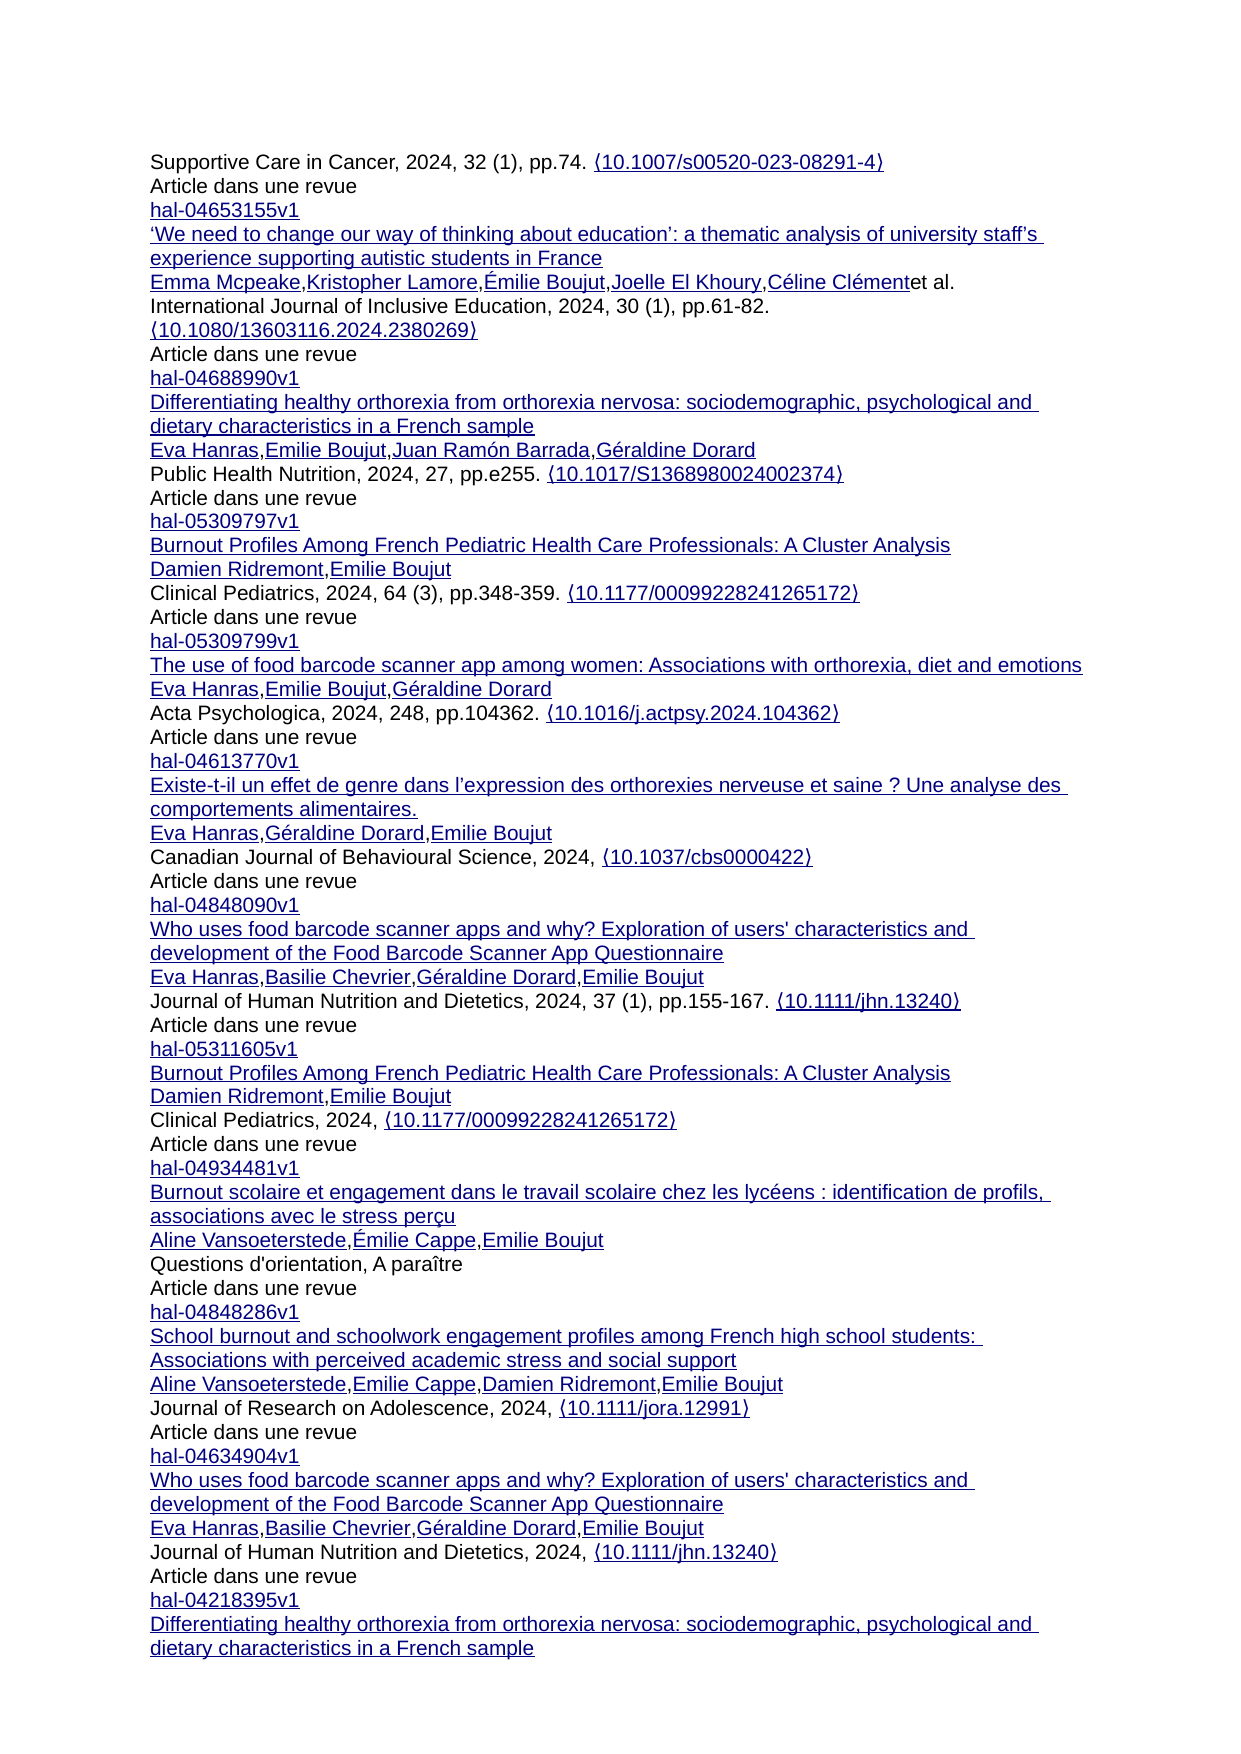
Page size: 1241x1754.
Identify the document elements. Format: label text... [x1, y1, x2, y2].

table_cell Burnout Profiles Among French Pediatric Health Care Professionals: A Cluster Analysis Damien Ridremont,Emilie Boujut Clinical Pediatrics, 2024, 64 (3), pp.348-359. ⟨10.1177/00099228241265172⟩ Article dans une revue hal-05309799v1 [150, 533, 1090, 653]
table_cell Burnout Profiles Among French Pediatric Health Care Professionals: A Cluster Analysis Damien Ridremont,Emilie Boujut Clinical Pediatrics, 2024, ⟨10.1177/00099228241265172⟩ Article dans une revue hal-04934481v1 [150, 1060, 1090, 1180]
table_cell Who uses food barcode scanner apps and why? Exploration of users' characteristics and development of the Food Barcode Scanner App Questionnaire Eva Hanras,Basilie Chevrier,Géraldine Dorard,Emilie Boujut Journal of Human Nutrition and Dietetics, 2024, 37 (1), pp.155-167. ⟨10.1111/jhn.13240⟩ Article dans une revue hal-05311605v1 [150, 917, 1090, 1060]
table_cell Burnout scolaire et engagement dans le travail scolaire chez les lycéens : identification de profils, associations avec le stress perçu Aline Vansoeterstede,Émilie Cappe,Emilie Boujut Questions d'orientation, A paraître Article dans une revue hal-04848286v1 [150, 1180, 1090, 1324]
table_cell ‘We need to change our way of thinking about education’: a thematic analysis of university staff’s experience supporting autistic students in France Emma Mcpeake,Kristopher Lamore,Émilie Boujut,Joelle El Khoury,Céline Clémentet al. International Journal of Inclusive Education, 2024, 30 (1), pp.61-82. ⟨10.1080/13603116.2024.2380269⟩ Article dans une revue hal-04688990v1 [150, 222, 1090, 389]
table_cell The use of food barcode scanner app among women: Associations with orthorexia, diet and emotions Eva Hanras,Emilie Boujut,Géraldine Dorard Acta Psychologica, 2024, 248, pp.104362. ⟨10.1016/j.actpsy.2024.104362⟩ Article dans une revue hal-04613770v1 [150, 653, 1090, 773]
table_cell Differentiating healthy orthorexia from orthorexia nervosa: sociodemographic, psychological and dietary characteristics in a French sample Eva Hanras,Emilie Boujut,Juan Ramón Barrada,Géraldine Dorard Public Health Nutrition, 2024, 27, pp.e255. ⟨10.1017/S1368980024002374⟩ Article dans une revue hal-05309797v1 [150, 390, 1090, 533]
table_cell Existe-t-il un effet de genre dans l’expression des orthorexies nerveuse et saine ? Une analyse des comportements alimentaires. Eva Hanras,Géraldine Dorard,Emilie Boujut Canadian Journal of Behavioural Science, 2024, ⟨10.1037/cbs0000422⟩ Article dans une revue hal-04848090v1 [150, 773, 1090, 917]
table_cell Differentiating healthy orthorexia from orthorexia nervosa: sociodemographic, psychological and dietary characteristics in a French sample [150, 1611, 1090, 1659]
table_cell Supportive Care in Cancer, 2024, 32 (1), pp.74. ⟨10.1007/s00520-023-08291-4⟩ Article dans une revue hal-04653155v1 [150, 150, 1090, 222]
table_cell Who uses food barcode scanner apps and why? Exploration of users' characteristics and development of the Food Barcode Scanner App Questionnaire Eva Hanras,Basilie Chevrier,Géraldine Dorard,Emilie Boujut Journal of Human Nutrition and Dietetics, 2024, ⟨10.1111/jhn.13240⟩ Article dans une revue hal-04218395v1 [150, 1468, 1090, 1611]
table_cell School burnout and schoolwork engagement profiles among French high school students: Associations with perceived academic stress and social support Aline Vansoeterstede,Emilie Cappe,Damien Ridremont,Emilie Boujut Journal of Research on Adolescence, 2024, ⟨10.1111/jora.12991⟩ Article dans une revue hal-04634904v1 [150, 1324, 1090, 1468]
